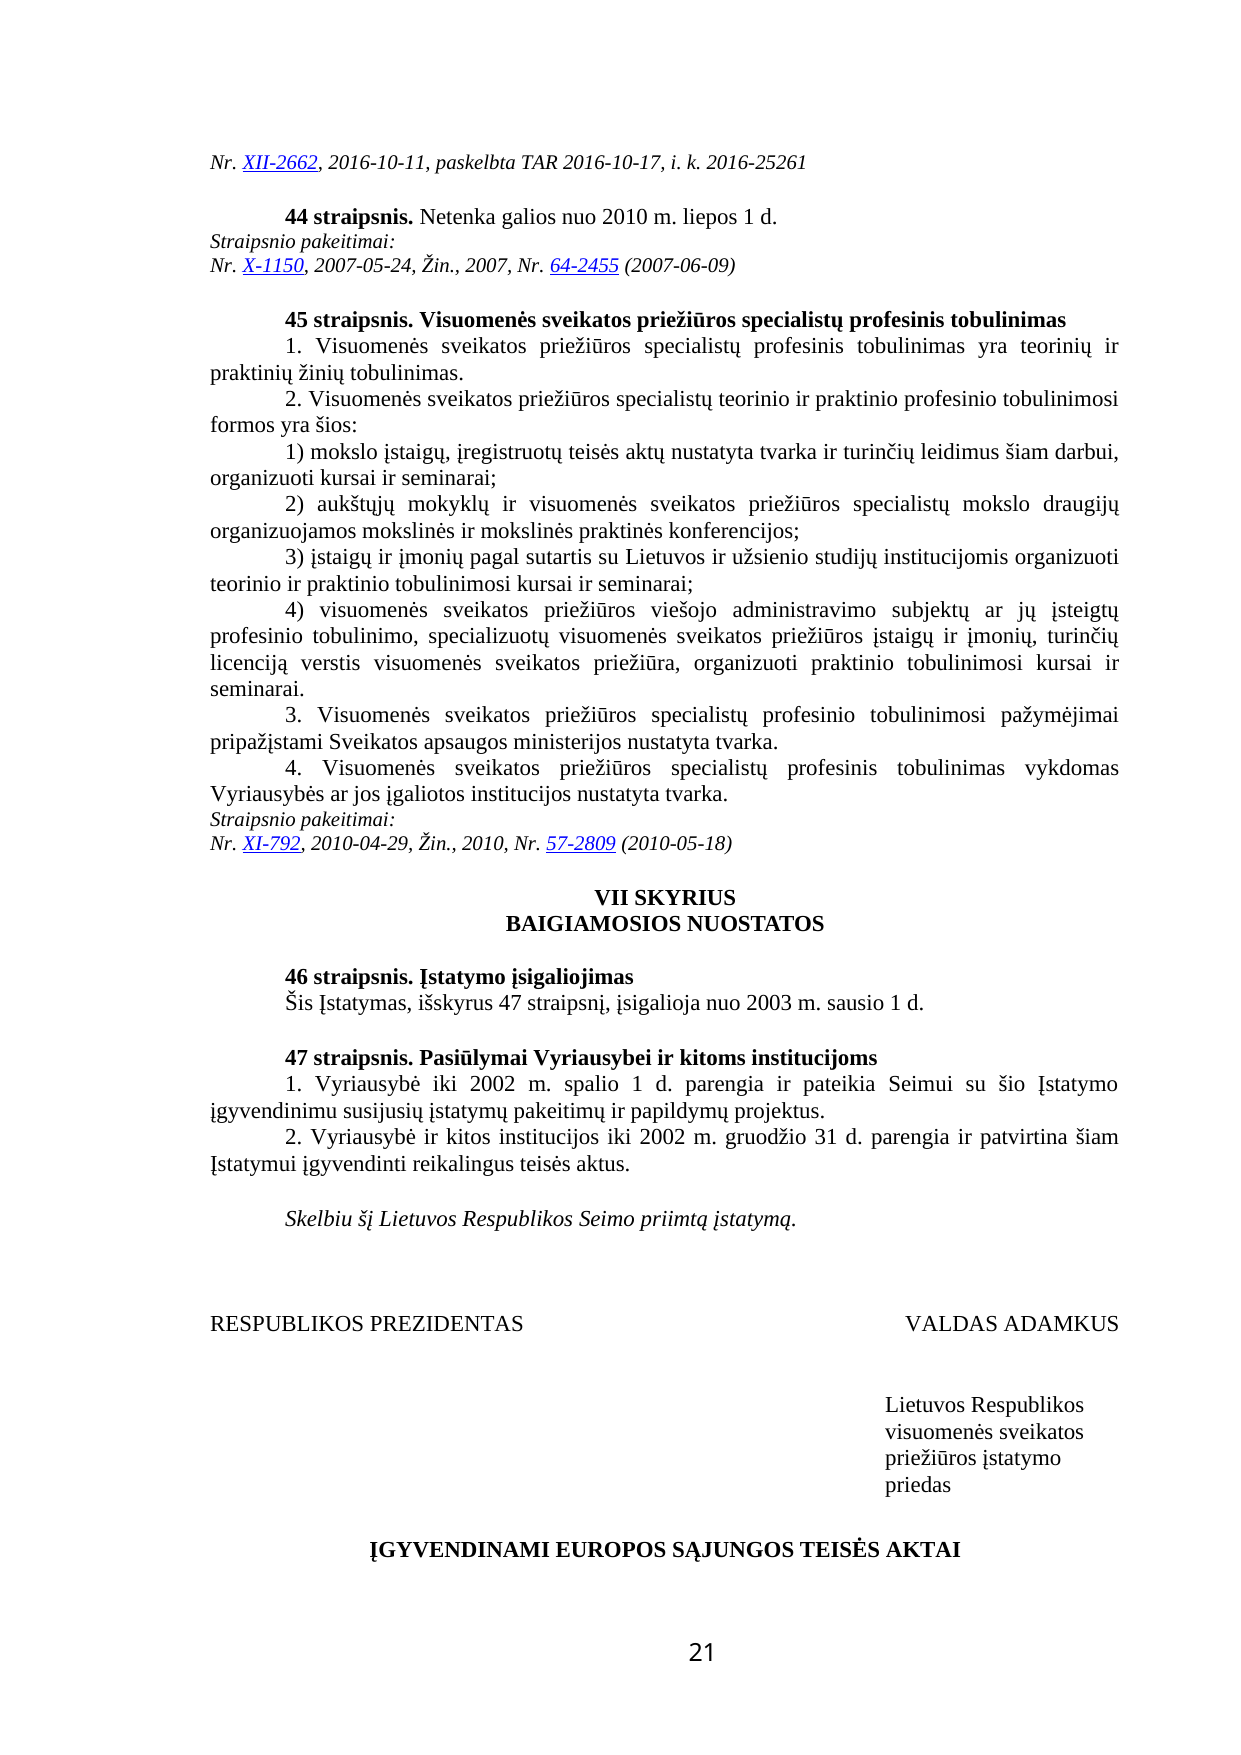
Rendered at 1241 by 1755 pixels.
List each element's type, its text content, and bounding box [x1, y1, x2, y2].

text 45 straipsnis. Visuomenės sveikatos priežiūros specialistų profesinis tobulinimas [285, 306, 1120, 332]
text Straipsnio pakeitimai: [210, 229, 1120, 253]
text Nr. XI-792, 2010-04-29, Žin., 2010, Nr. 57-2809 (2010-05-18) [210, 831, 1120, 855]
text priežiūros įstatymo [210, 1444, 1120, 1471]
text Skelbiu šį Lietuvos Respublikos Seimo priimtą įstatymą. [210, 1205, 1120, 1231]
text 4) visuomenės sveikatos priežiūros viešojo administravimo subjektų ar jų įsteigtų profesinio tobulinimo, specializuotų visuomenės sveikatos priežiūros įstaigų ir įmonių, turinčių licenciją verstis visuomenės sveikatos priežiūra, organizuoti praktinio tobulinimosi kursai ir seminarai. [210, 596, 1120, 701]
text RESPUBLIKOS PREZIDENTAS VALDAS ADAMKUS [210, 1310, 1120, 1336]
text 3) įstaigų ir įmonių pagal sutartis su Lietuvos ir užsienio studijų institucijomis organizuoti teorinio ir praktinio tobulinimosi kursai ir seminarai; [210, 543, 1120, 596]
text 2) aukštųjų mokyklų ir visuomenės sveikatos priežiūros specialistų mokslo draugijų organizuojamos mokslinės ir mokslinės praktinės konferencijos; [210, 491, 1120, 543]
text Šis Įstatymas, išskyrus 47 straipsnį, įsigalioja nuo 2003 m. sausio 1 d. [210, 989, 1120, 1015]
text ĮGYVENDINAMI EUROPOS SĄJUNGOS TEISĖS AKTAI [210, 1536, 1120, 1563]
text 47 straipsnis. Pasiūlymai Vyriausybei ir kitoms institucijoms [210, 1044, 1120, 1071]
text priedas [210, 1471, 1120, 1497]
text Nr. XII-2662, 2016-10-11, paskelbta TAR 2016-10-17, i. k. 2016-25261 [210, 150, 1120, 174]
text Straipsnio pakeitimai: [210, 807, 1120, 831]
text 4. Visuomenės sveikatos priežiūros specialistų profesinis tobulinimas vykdomas Vyriausybės ar jos įgaliotos institucijos nustatyta tvarka. [210, 754, 1120, 807]
text 1. Vyriausybė iki 2002 m. spalio 1 d. parengia ir pateikia Seimui su šio Įstatymo įgyvendinimu susijusių įstatymų pakeitimų ir papildymų projektus. [210, 1071, 1120, 1123]
text 44 straipsnis. Netenka galios nuo 2010 m. liepos 1 d. [210, 203, 1120, 229]
text 2. Visuomenės sveikatos priežiūros specialistų teorinio ir praktinio profesinio tobulinimosi formos yra šios: [210, 385, 1120, 438]
text 3. Visuomenės sveikatos priežiūros specialistų profesinio tobulinimosi pažymėjimai pripažįstami Sveikatos apsaugos ministerijos nustatyta tvarka. [210, 701, 1120, 754]
text 1. Visuomenės sveikatos priežiūros specialistų profesinis tobulinimas yra teorinių ir praktinių žinių tobulinimas. [210, 332, 1120, 385]
text 2. Vyriausybė ir kitos institucijos iki 2002 m. gruodžio 31 d. parengia ir patvirtina šiam Įstatymui įgyvendinti reikalingus teisės aktus. [210, 1123, 1120, 1176]
text Baigiamosios nuostatos [210, 910, 1120, 936]
text Lietuvos Respublikos [210, 1392, 1120, 1418]
text 1) mokslo įstaigų, įregistruotų teisės aktų nustatyta tvarka ir turinčių leidimus šiam darbui, organizuoti kursai ir seminarai; [210, 438, 1120, 491]
text Nr. X-1150, 2007-05-24, Žin., 2007, Nr. 64-2455 (2007-06-09) [210, 253, 1120, 277]
text visuomenės sveikatos [210, 1418, 1120, 1444]
text VII SKYRIUS [210, 884, 1120, 910]
text 46 straipsnis. Įstatymo įsigaliojimas [210, 963, 1120, 989]
